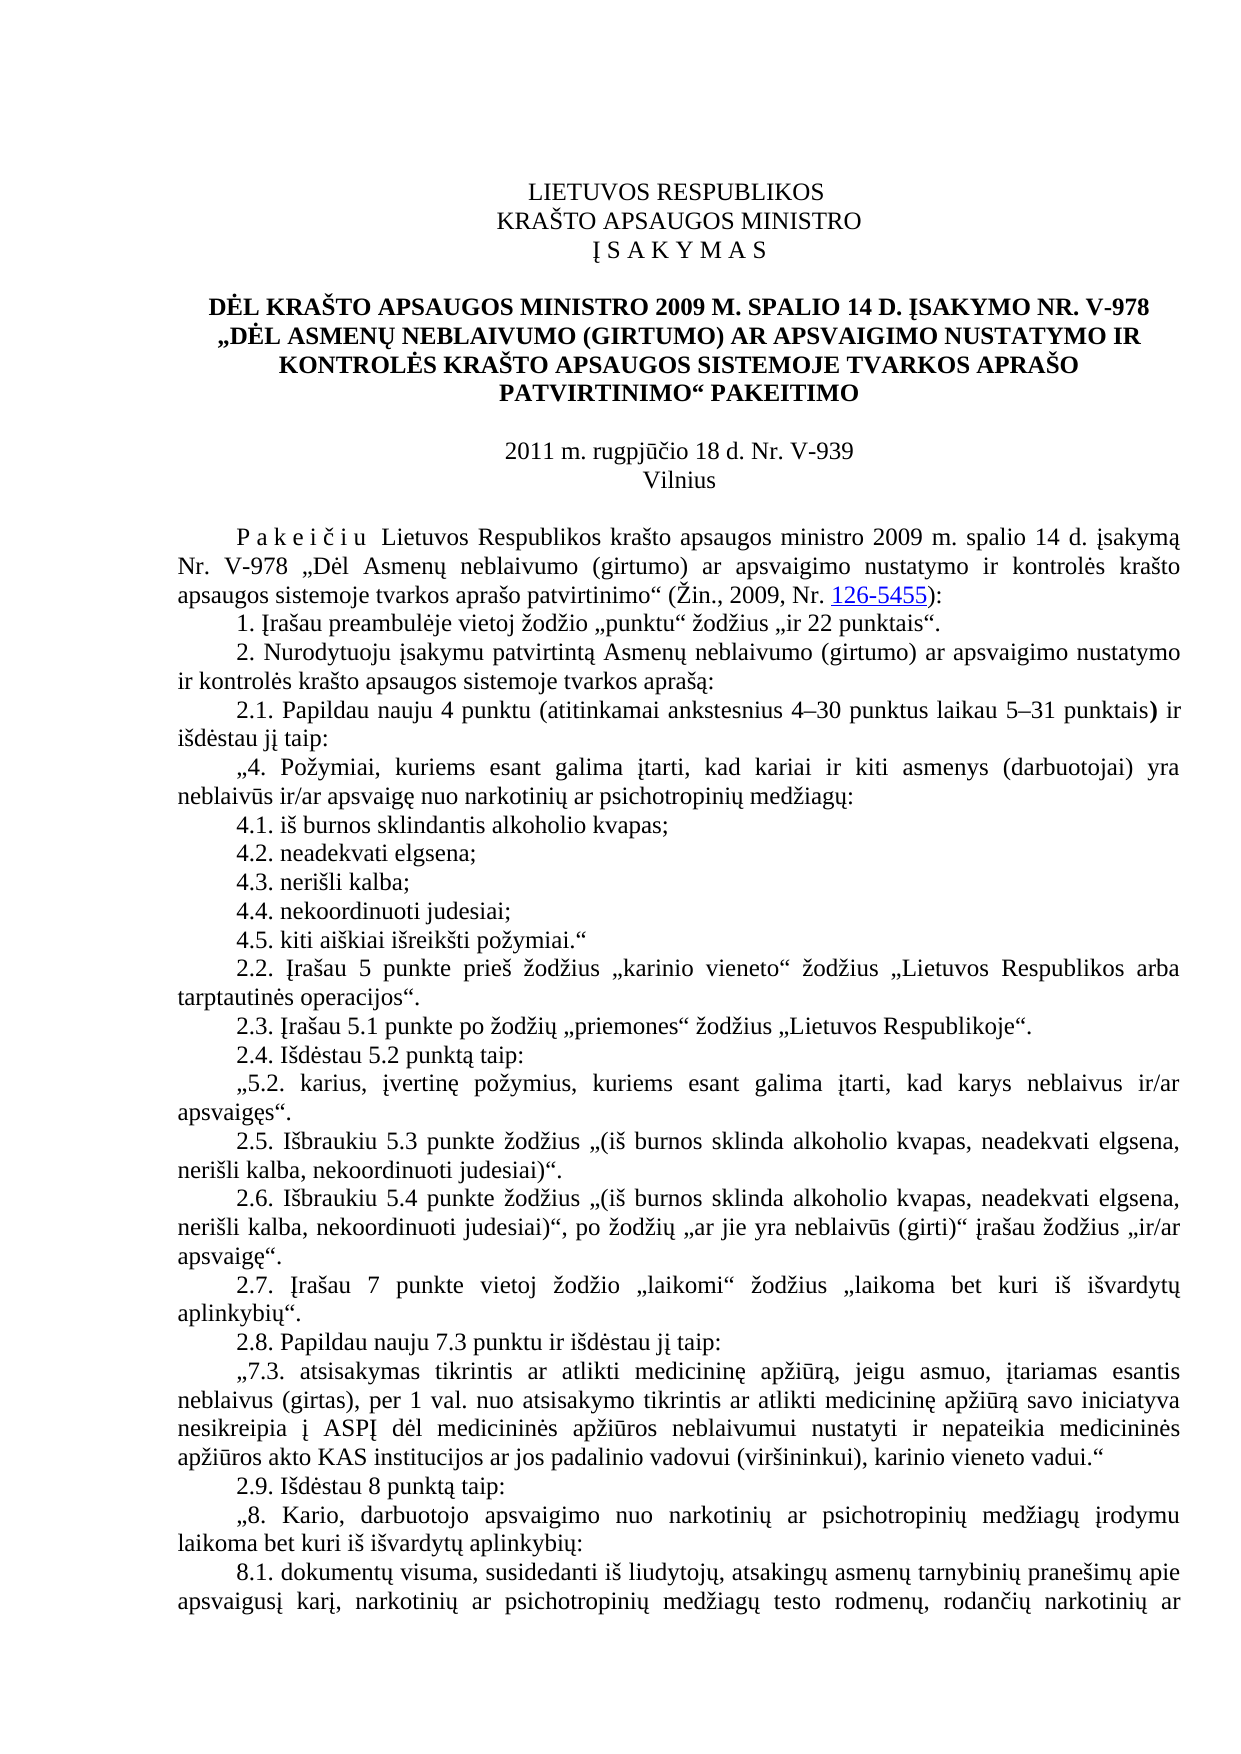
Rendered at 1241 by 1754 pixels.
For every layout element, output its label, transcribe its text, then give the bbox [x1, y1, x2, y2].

text 4.3. nerišli kalba; [177, 867, 1181, 896]
text „4. Požymiai, kuriems esant galima įtarti, kad kariai ir kiti asmenys (darbuotojai) yra neblaivūs ir/ar apsvaigę nuo narkotinių ar psichotropinių medžiagų: [177, 752, 1181, 810]
text 2011 m. rugpjūčio 18 d. Nr. V-939 [177, 436, 1181, 465]
text 2.4. Išdėstau 5.2 punktą taip: [177, 1040, 1181, 1068]
text ĮSAKYMAS [177, 235, 1181, 263]
text DĖL KRAŠTO APSAUGOS MINISTRO 2009 M. SPALIO 14 D. ĮSAKYMO NR. V-978 „DĖL ASMENŲ NEBLAIVUMO (GIRTUMO) AR APSVAIGIMO NUSTATYMO IR KONTROLĖS KRAŠTO APSAUGOS SISTEMOJE TVARKOS APRAŠO PATVIRTINIMO“ PAKEITIMO [177, 292, 1181, 407]
text 1. Įrašau preambulėje vietoj žodžio „punktu“ žodžius „ir 22 punktais“. [177, 608, 1181, 637]
text Pakeičiu Lietuvos Respublikos krašto apsaugos ministro 2009 m. spalio 14 d. įsakymą Nr. V-978 „Dėl Asmenų neblaivumo (girtumo) ar apsvaigimo nustatymo ir kontrolės krašto apsaugos sistemoje tvarkos aprašo patvirtinimo“ (Žin., 2009, Nr. 126-5455): [177, 522, 1181, 608]
text 8.1. dokumentų visuma, susidedanti iš liudytojų, atsakingų asmenų tarnybinių pranešimų apie apsvaigusį karį, narkotinių ar psichotropinių medžiagų testo rodmenų, rodančių narkotinių ar [177, 1557, 1181, 1615]
text „7.3. atsisakymas tikrintis ar atlikti medicininę apžiūrą, jeigu asmuo, įtariamas esantis neblaivus (girtas), per 1 val. nuo atsisakymo tikrintis ar atlikti medicininę apžiūrą savo iniciatyva nesikreipia į ASPĮ dėl medicininės apžiūros neblaivumui nustatyti ir nepateikia medicininės apžiūros akto KAS institucijos ar jos padalinio vadovui (viršininkui), karinio vieneto vadui.“ [177, 1356, 1181, 1471]
text 4.4. nekoordinuoti judesiai; [177, 896, 1181, 925]
text 4.1. iš burnos sklindantis alkoholio kvapas; [177, 810, 1181, 838]
text 2.3. Įrašau 5.1 punkte po žodžių „priemones“ žodžius „Lietuvos Respublikoje“. [177, 1011, 1181, 1040]
text 2. Nurodytuoju įsakymu patvirtintą Asmenų neblaivumo (girtumo) ar apsvaigimo nustatymo ir kontrolės krašto apsaugos sistemoje tvarkos aprašą: [177, 637, 1181, 695]
text KRAŠTO APSAUGOS MINISTRO [177, 206, 1181, 235]
text Vilnius [177, 465, 1181, 493]
text „8. Kario, darbuotojo apsvaigimo nuo narkotinių ar psichotropinių medžiagų įrodymu laikoma bet kuri iš išvardytų aplinkybių: [177, 1500, 1181, 1557]
text 4.2. neadekvati elgsena; [177, 838, 1181, 867]
text LIETUVOS RESPUBLIKOS [177, 177, 1181, 206]
text 2.5. Išbraukiu 5.3 punkte žodžius „(iš burnos sklinda alkoholio kvapas, neadekvati elgsena, nerišli kalba, nekoordinuoti judesiai)“. [177, 1126, 1181, 1183]
text 2.9. Išdėstau 8 punktą taip: [177, 1471, 1181, 1500]
text „5.2. karius, įvertinę požymius, kuriems esant galima įtarti, kad karys neblaivus ir/ar apsvaigęs“. [177, 1068, 1181, 1126]
text 2.1. Papildau nauju 4 punktu (atitinkamai ankstesnius 4–30 punktus laikau 5–31 punktais) ir išdėstau jį taip: [177, 695, 1181, 752]
text 2.2. Įrašau 5 punkte prieš žodžius „karinio vieneto“ žodžius „Lietuvos Respublikos arba tarptautinės operacijos“. [177, 953, 1181, 1011]
text 2.7. Įrašau 7 punkte vietoj žodžio „laikomi“ žodžius „laikoma bet kuri iš išvardytų aplinkybių“. [177, 1270, 1181, 1327]
text 4.5. kiti aiškiai išreikšti požymiai.“ [177, 925, 1181, 953]
text 2.8. Papildau nauju 7.3 punktu ir išdėstau jį taip: [177, 1327, 1181, 1356]
text 2.6. Išbraukiu 5.4 punkte žodžius „(iš burnos sklinda alkoholio kvapas, neadekvati elgsena, nerišli kalba, nekoordinuoti judesiai)“, po žodžių „ar jie yra neblaivūs (girti)“ įrašau žodžius „ir/ar apsvaigę“. [177, 1183, 1181, 1270]
